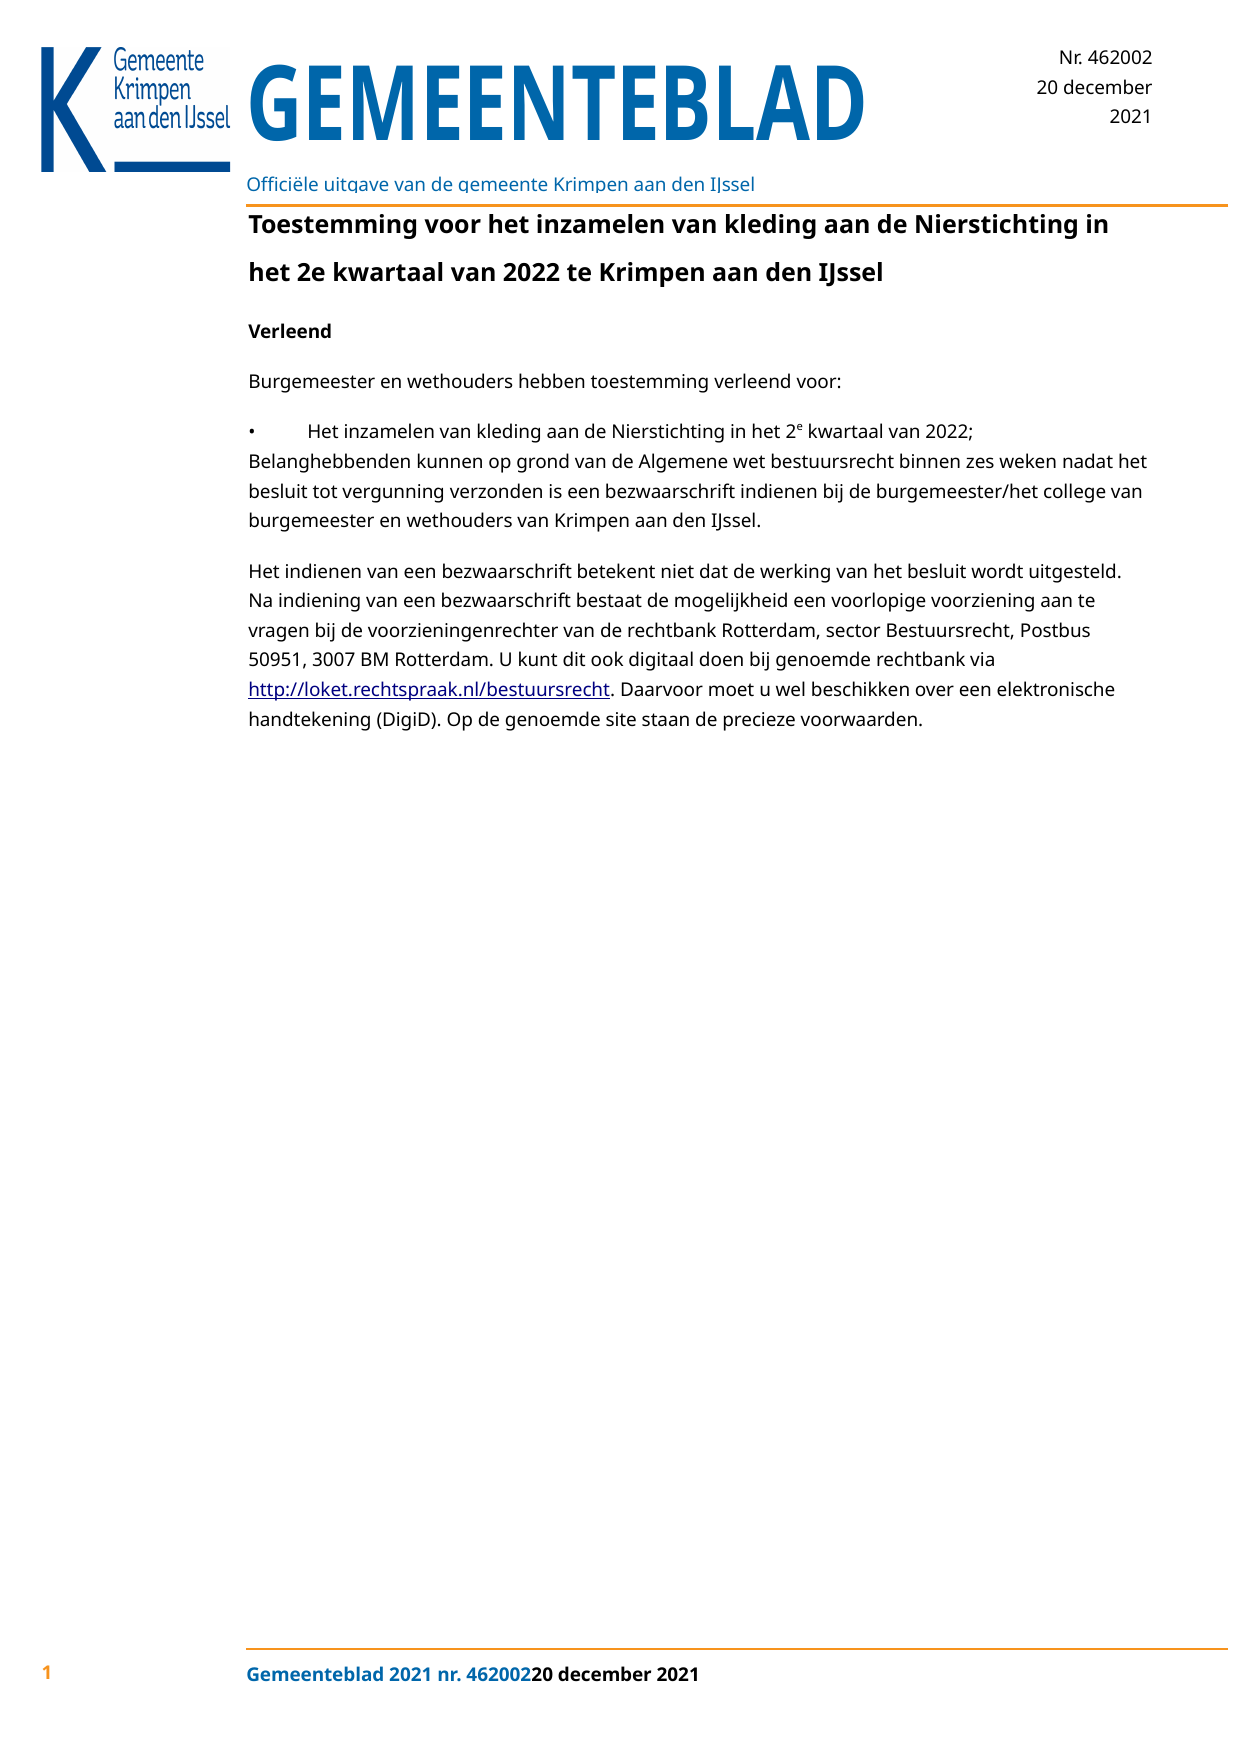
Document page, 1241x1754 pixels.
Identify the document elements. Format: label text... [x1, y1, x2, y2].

text Verleend [248, 318, 1152, 344]
text Burgemeester en wethouders hebben toestemming verleend voor: [248, 368, 1152, 394]
text Toestemming voor het inzamelen van kleding aan de Nierstichting in het 2e kwartaal van 2022 te Krimpen aan den IJssel [248, 207, 1152, 288]
text Het indienen van een bezwaarschrift betekent niet dat de werking van het besluit wordt uitgesteld. Na indiening van een bezwaarschrift bestaat de mogelijkheid een voorlopige voorziening aan te vragen bij de voorzieningenrechter van de rechtbank Rotterdam, sector Bestuursrecht, Postbus 50951, 3007 BM Rotterdam. U kunt dit ook digitaal doen bij genoemde rechtbank via http://loket.rechtspraak.nl/bestuursrecht. Daarvoor moet u wel beschikken over een elektronische handtekening (DigiD). Op de genoemde site staan de precieze voorwaarden. [248, 558, 1152, 732]
picture [41, 47, 231, 172]
text Belanghebbenden kunnen op grond van de Algemene wet bestuursrecht binnen zes weken nadat het besluit tot vergunning verzonden is een bezwaarschrift indienen bij de burgemeester/het college van burgemeester en wethouders van Krimpen aan den IJssel. [248, 448, 1152, 533]
list Het inzamelen van kleding aan de Nierstichting in het 2e kwartaal van 2022; [248, 419, 1152, 444]
